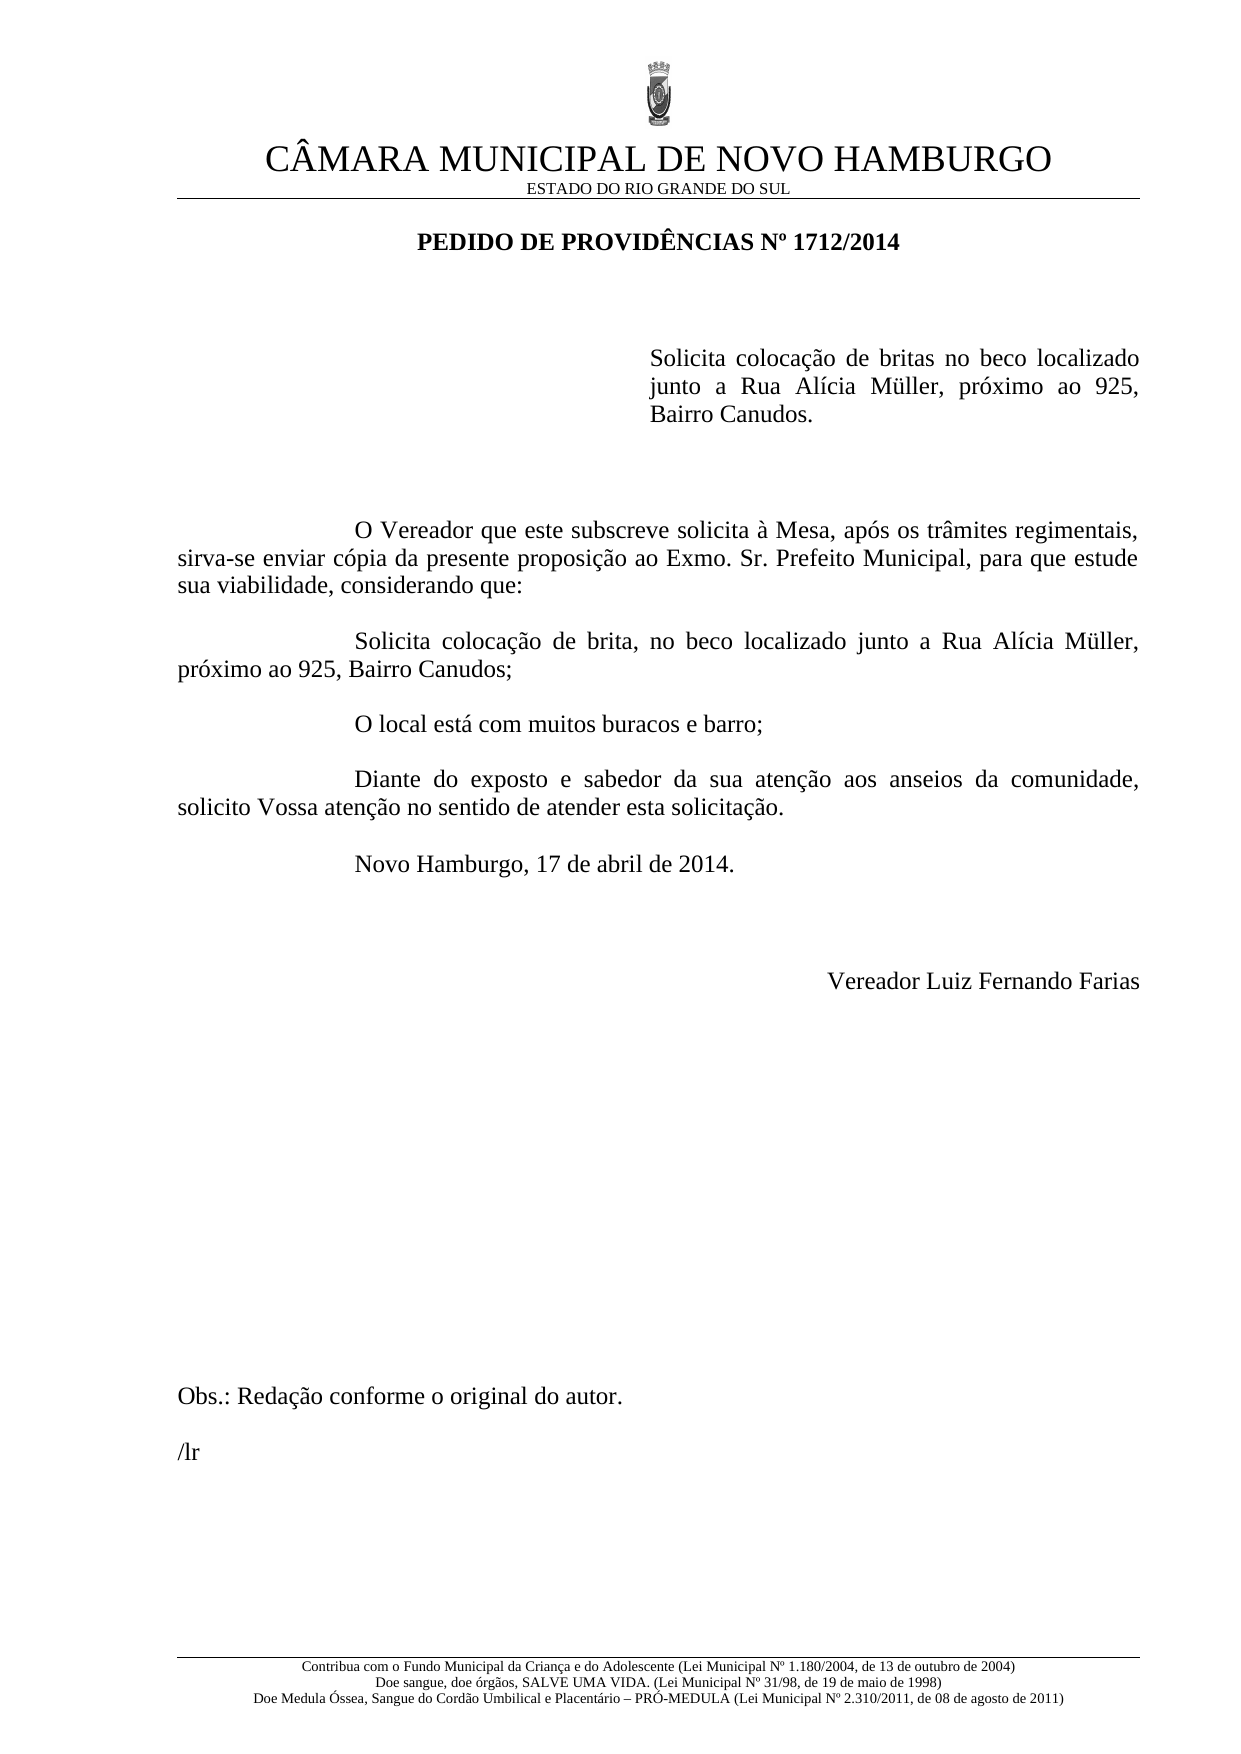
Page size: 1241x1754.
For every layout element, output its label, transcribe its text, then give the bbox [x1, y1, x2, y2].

text Novo Hamburgo, 17 de abril de 2014. [177, 851, 1140, 878]
text Solicita colocação de brita, no beco localizado junto a Rua Alícia Müller, próximo ao 925, Bairro Canudos; [177, 627, 1140, 682]
text Obs.: Redação conforme o original do autor. [177, 1382, 1140, 1410]
text /lr [177, 1438, 1140, 1466]
text Solicita colocação de britas no beco localizado junto a Rua Alícia Müller, próximo ao 925, Bairro Canudos. [649, 344, 1140, 428]
text O local está com muitos buracos e barro; [177, 710, 1140, 738]
text O Vereador que este subscreve solicita à Mesa, após os trâmites regimentais, sirva-se enviar cópia da presente proposição ao Exmo. Sr. Prefeito Municipal, para que estude sua viabilidade, considerando que: [177, 516, 1140, 599]
text PEDIDO DE PROVIDÊNCIAS Nº 1712/2014 [177, 228, 1140, 256]
text Diante do exposto e sabedor da sua atenção aos anseios da comunidade, solicito Vossa atenção no sentido de atender esta solicitação. [177, 766, 1140, 821]
text Vereador Luiz Fernando Farias [177, 967, 1140, 994]
